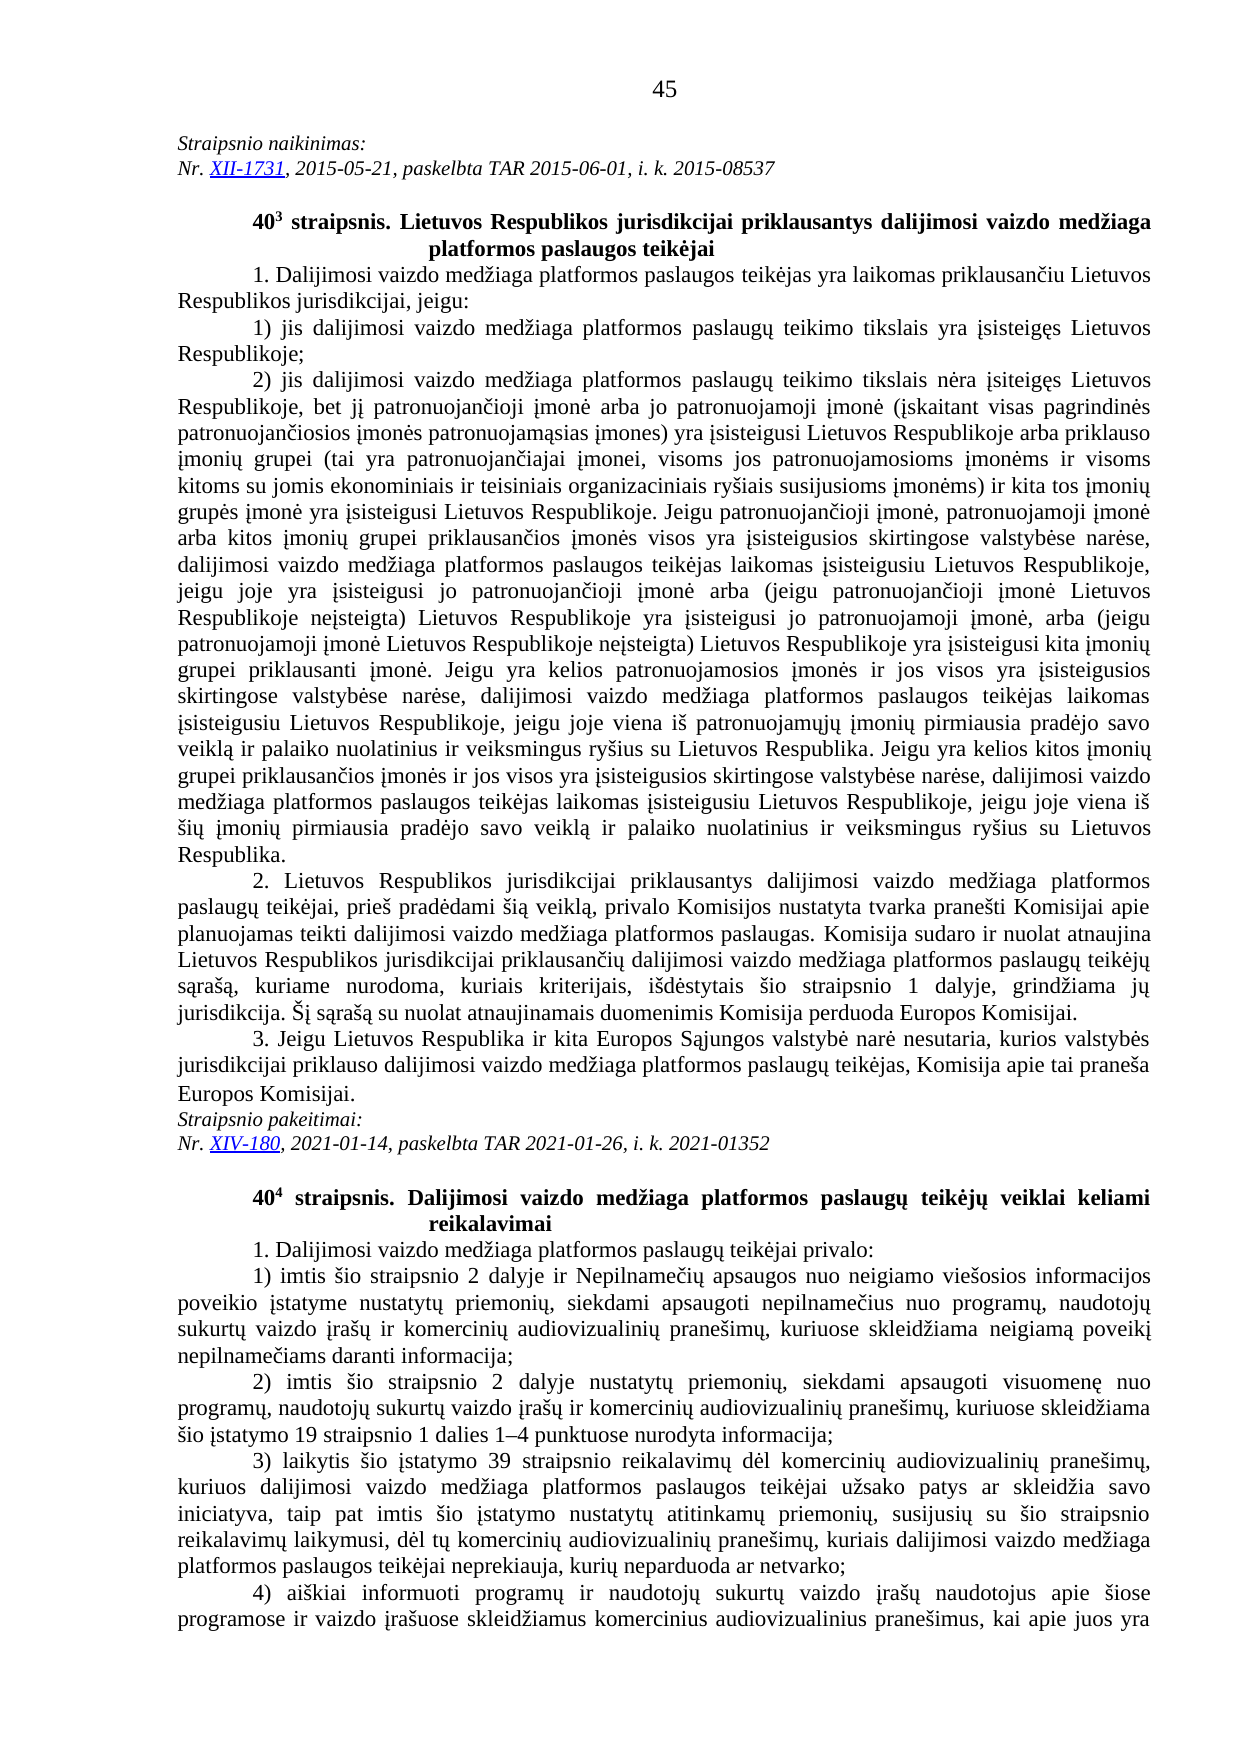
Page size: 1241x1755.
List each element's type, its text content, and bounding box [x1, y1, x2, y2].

text 403 straipsnis. Lietuvos Respublikos jurisdikcijai priklausantys dalijimosi vaizdo medžiaga platformos paslaugos teikėjai [252, 208, 1152, 261]
text 404 straipsnis. Dalijimosi vaizdo medžiaga platformos paslaugų teikėjų veiklai keliami reikalavimai [252, 1183, 1152, 1236]
text 2) imtis šio straipsnio 2 dalyje nustatytų priemonių, siekdami apsaugoti visuomenę nuo programų, naudotojų sukurtų vaizdo įrašų ir komercinių audiovizualinių pranešimų, kuriuose skleidžiama šio įstatymo 19 straipsnio 1 dalies 1–4 punktuose nurodyta informacija; [177, 1368, 1152, 1447]
text 1) jis dalijimosi vaizdo medžiaga platformos paslaugų teikimo tikslais yra įsisteigęs Lietuvos Respublikoje; [177, 314, 1152, 366]
text 1. Dalijimosi vaizdo medžiaga platformos paslaugos teikėjas yra laikomas priklausančiu Lietuvos Respublikos jurisdikcijai, jeigu: [177, 261, 1152, 314]
text 3) laikytis šio įstatymo 39 straipsnio reikalavimų dėl komercinių audiovizualinių pranešimų, kuriuos dalijimosi vaizdo medžiaga platformos paslaugos teikėjai užsako patys ar skleidžia savo iniciatyva, taip pat imtis šio įstatymo nustatytų atitinkamų priemonių, susijusių su šio straipsnio reikalavimų laikymusi, dėl tų komercinių audiovizualinių pranešimų, kuriais dalijimosi vaizdo medžiaga platformos paslaugos teikėjai neprekiauja, kurių neparduoda ar netvarko; [177, 1447, 1152, 1579]
text Straipsnio pakeitimai: [177, 1107, 1152, 1131]
text 2. Lietuvos Respublikos jurisdikcijai priklausantys dalijimosi vaizdo medžiaga platformos paslaugų teikėjai, prieš pradėdami šią veiklą, privalo Komisijos nustatyta tvarka pranešti Komisijai apie planuojamas teikti dalijimosi vaizdo medžiaga platformos paslaugas. Komisija sudaro ir nuolat atnaujina Lietuvos Respublikos jurisdikcijai priklausančių dalijimosi vaizdo medžiaga platformos paslaugų teikėjų sąrašą, kuriame nurodoma, kuriais kriterijais, išdėstytais šio straipsnio 1 dalyje, grindžiama jų jurisdikcija. Šį sąrašą su nuolat atnaujinamais duomenimis Komisija perduoda Europos Komisijai. [177, 867, 1152, 1025]
text 4) aiškiai informuoti programų ir naudotojų sukurtų vaizdo įrašų naudotojus apie šiose programose ir vaizdo įrašuose skleidžiamus komercinius audiovizualinius pranešimus, kai apie juos yra [177, 1579, 1152, 1632]
text 3. Jeigu Lietuvos Respublika ir kita Europos Sąjungos valstybė narė nesutaria, kurios valstybės jurisdikcijai priklauso dalijimosi vaizdo medžiaga platformos paslaugų teikėjas, Komisija apie tai praneša Europos Komisijai. [177, 1025, 1152, 1107]
text 1. Dalijimosi vaizdo medžiaga platformos paslaugų teikėjai privalo: [177, 1236, 1152, 1263]
text Nr. XIV-180, 2021-01-14, paskelbta TAR 2021-01-26, i. k. 2021-01352 [177, 1131, 1152, 1155]
text 1) imtis šio straipsnio 2 dalyje ir Nepilnamečių apsaugos nuo neigiamo viešosios informacijos poveikio įstatyme nustatytų priemonių, siekdami apsaugoti nepilnamečius nuo programų, naudotojų sukurtų vaizdo įrašų ir komercinių audiovizualinių pranešimų, kuriuose skleidžiama neigiamą poveikį nepilnamečiams daranti informacija; [177, 1263, 1152, 1368]
text 2) jis dalijimosi vaizdo medžiaga platformos paslaugų teikimo tikslais nėra įsiteigęs Lietuvos Respublikoje, bet jį patronuojančioji įmonė arba jo patronuojamoji įmonė (įskaitant visas pagrindinės patronuojančiosios įmonės patronuojamąsias įmones) yra įsisteigusi Lietuvos Respublikoje arba priklauso įmonių grupei (tai yra patronuojančiajai įmonei, visoms jos patronuojamosioms įmonėms ir visoms kitoms su jomis ekonominiais ir teisiniais organizaciniais ryšiais susijusioms įmonėms) ir kita tos įmonių grupės įmonė yra įsisteigusi Lietuvos Respublikoje. Jeigu patronuojančioji įmonė, patronuojamoji įmonė arba kitos įmonių grupei priklausančios įmonės visos yra įsisteigusios skirtingose valstybėse narėse, dalijimosi vaizdo medžiaga platformos paslaugos teikėjas laikomas įsisteigusiu Lietuvos Respublikoje, jeigu joje yra įsisteigusi jo patronuojančioji įmonė arba (jeigu patronuojančioji įmonė Lietuvos Respublikoje neįsteigta) Lietuvos Respublikoje yra įsisteigusi jo patronuojamoji įmonė, arba (jeigu patronuojamoji įmonė Lietuvos Respublikoje neįsteigta) Lietuvos Respublikoje yra įsisteigusi kita įmonių grupei priklausanti įmonė. Jeigu yra kelios patronuojamosios įmonės ir jos visos yra įsisteigusios skirtingose valstybėse narėse, dalijimosi vaizdo medžiaga platformos paslaugos teikėjas laikomas įsisteigusiu Lietuvos Respublikoje, jeigu joje viena iš patronuojamųjų įmonių pirmiausia pradėjo savo veiklą ir palaiko nuolatinius ir veiksmingus ryšius su Lietuvos Respublika. Jeigu yra kelios kitos įmonių grupei priklausančios įmonės ir jos visos yra įsisteigusios skirtingose valstybėse narėse, dalijimosi vaizdo medžiaga platformos paslaugos teikėjas laikomas įsisteigusiu Lietuvos Respublikoje, jeigu joje viena iš šių įmonių pirmiausia pradėjo savo veiklą ir palaiko nuolatinius ir veiksmingus ryšius su Lietuvos Respublika. [177, 366, 1152, 867]
text Straipsnio naikinimas: [177, 131, 1152, 155]
text Nr. XII-1731, 2015-05-21, paskelbta TAR 2015-06-01, i. k. 2015-08537 [177, 155, 1152, 179]
